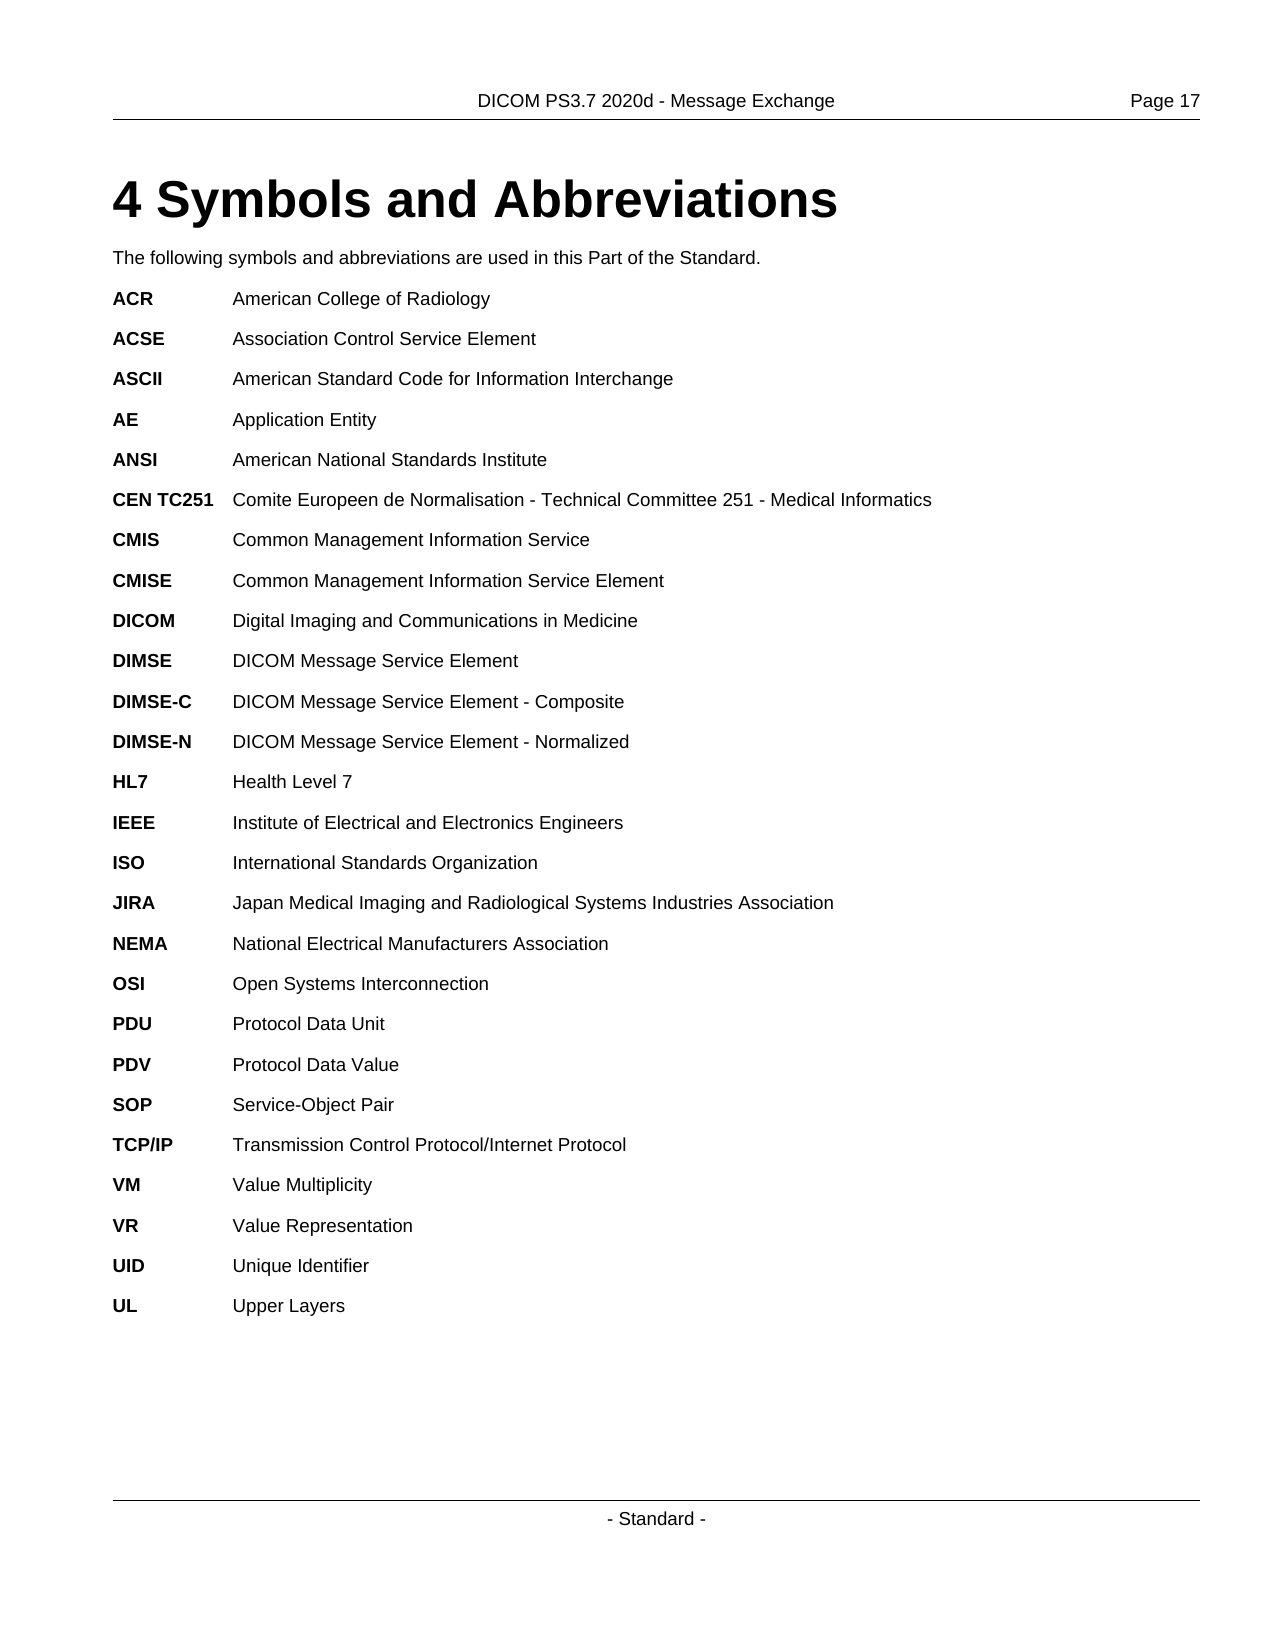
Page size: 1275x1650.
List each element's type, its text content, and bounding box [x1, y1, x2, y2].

text 4 Symbols and Abbreviations [112, 169, 1200, 228]
text DIMSE-N DICOM Message Service Element - Normalized [112, 731, 1200, 752]
text PDU Protocol Data Unit [112, 1013, 1200, 1034]
text DIMSE-C DICOM Message Service Element - Composite [112, 691, 1200, 712]
text DICOM Digital Imaging and Communications in Medicine [112, 610, 1200, 631]
text HL7 Health Level 7 [112, 771, 1200, 793]
text NEMA National Electrical Manufacturers Association [112, 932, 1200, 954]
text TCP/IP Transmission Control Protocol/Internet Protocol [112, 1134, 1200, 1156]
text ACSE Association Control Service Element [112, 328, 1200, 349]
text SOP Service-Object Pair [112, 1094, 1200, 1115]
text ANSI American National Standards Institute [112, 449, 1200, 470]
text UL Upper Layers [112, 1295, 1200, 1317]
text ACR American College of Radiology [112, 287, 1200, 309]
text ASCII American Standard Code for Information Interchange [112, 368, 1200, 389]
text The following symbols and abbreviations are used in this Part of the Standard. [112, 247, 1200, 269]
text VR Value Representation [112, 1214, 1200, 1236]
text OSI Open Systems Interconnection [112, 973, 1200, 994]
text CEN TC251 Comite Europeen de Normalisation - Technical Committee 251 - Medical Informatics [112, 489, 1200, 511]
text CMISE Common Management Information Service Element [112, 569, 1200, 591]
text ISO International Standards Organization [112, 852, 1200, 873]
text IEEE Institute of Electrical and Electronics Engineers [112, 811, 1200, 833]
text AE Application Entity [112, 408, 1200, 430]
text JIRA Japan Medical Imaging and Radiological Systems Industries Association [112, 892, 1200, 914]
text PDV Protocol Data Value [112, 1053, 1200, 1075]
text DIMSE DICOM Message Service Element [112, 650, 1200, 672]
text UID Unique Identifier [112, 1255, 1200, 1276]
text CMIS Common Management Information Service [112, 529, 1200, 551]
text VM Value Multiplicity [112, 1174, 1200, 1196]
